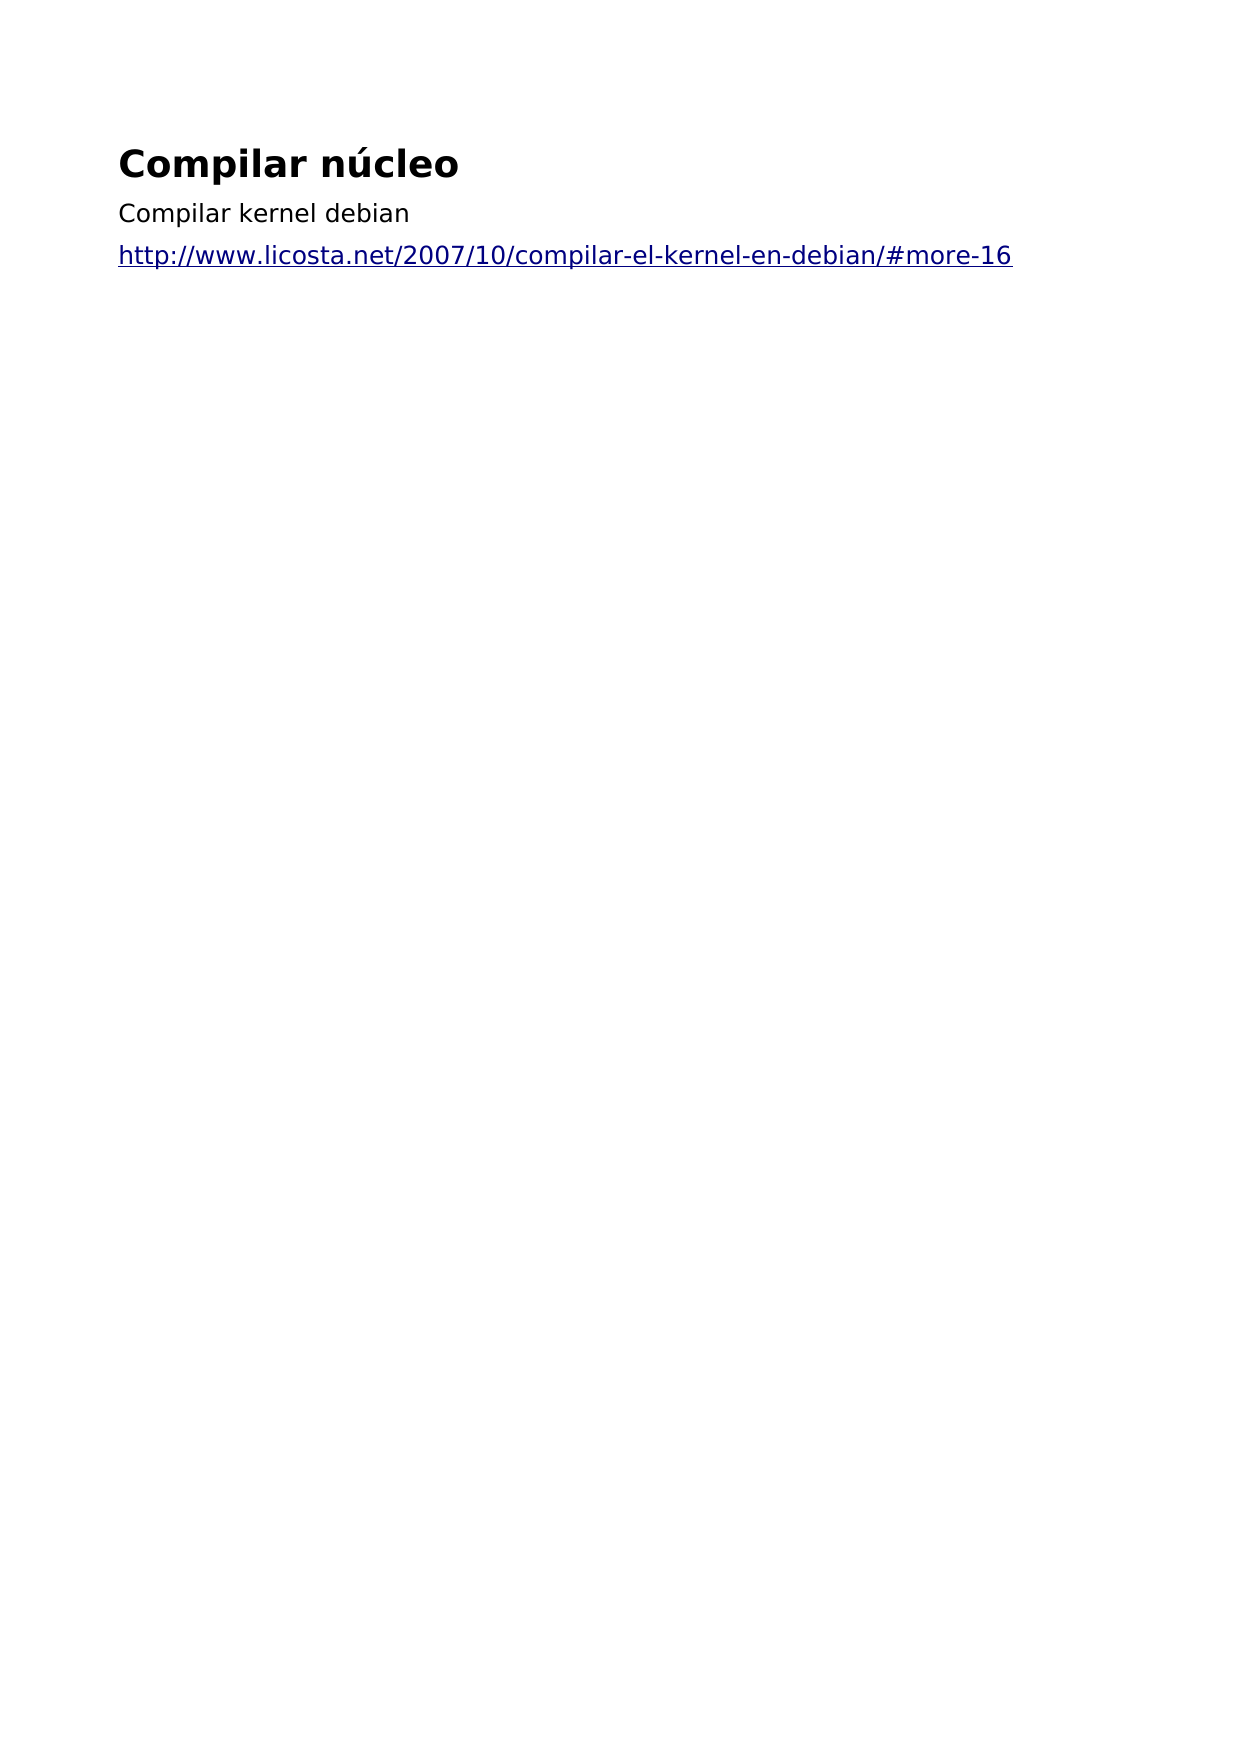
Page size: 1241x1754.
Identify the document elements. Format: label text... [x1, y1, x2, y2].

subtitle Compilar núcleo [118, 143, 1122, 187]
text http://www.licosta.net/2007/10/compilar-el-kernel-en-debian/#more-16 [118, 241, 1122, 270]
text Compilar kernel debian [118, 199, 1122, 228]
